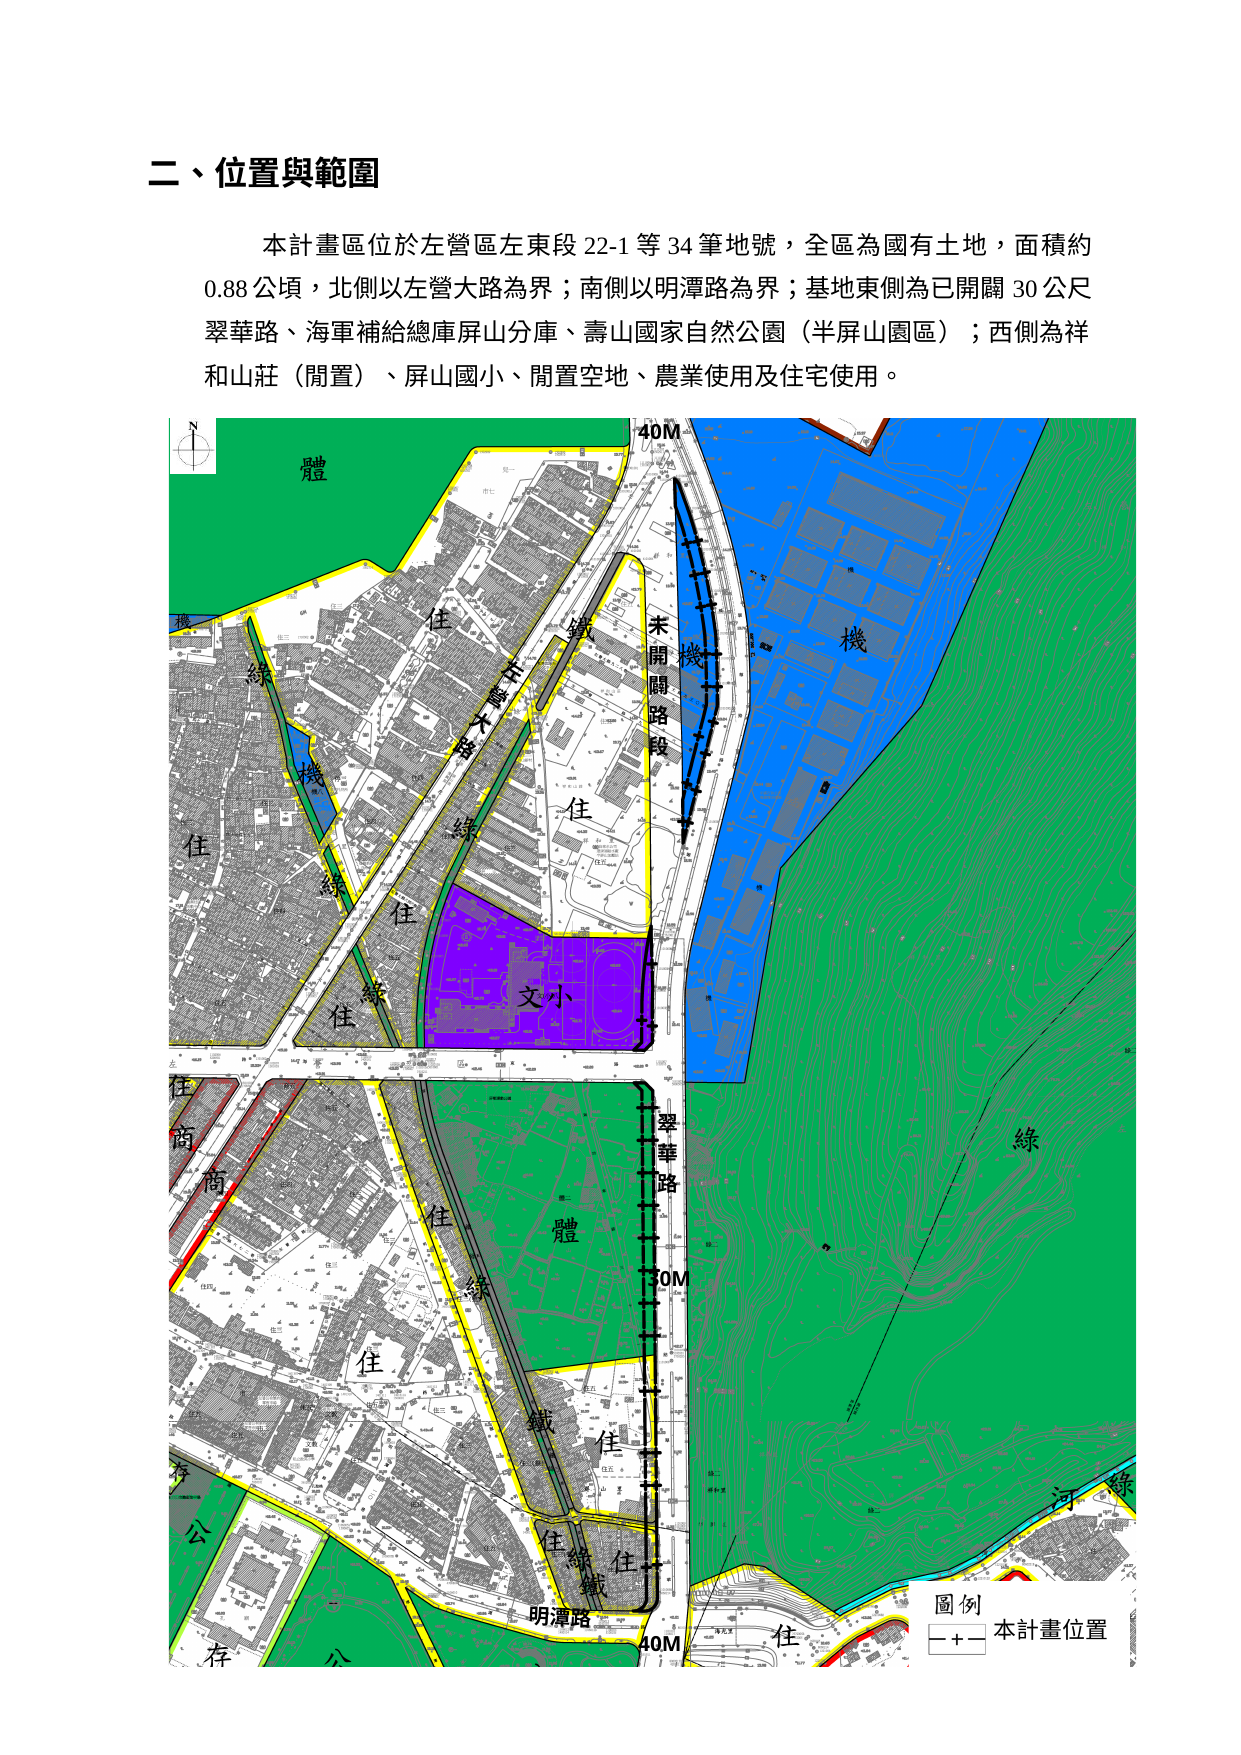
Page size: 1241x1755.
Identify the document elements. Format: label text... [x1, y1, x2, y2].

text 二、位置與範圍 [148, 152, 1093, 194]
text 本計畫區位於左營區左東段22-1等34筆地號，全區為國有土地，面積約0.88公頃，北側以左營大路為界；南側以明潭路為界；基地東側為已開闢30公尺翠華路、海軍補給總庫屏山分庫、壽山國家自然公園（半屏山園區）；西側為祥和山莊（閒置）、屏山國小、閒置空地、農業使用及住宅使用。 [204, 219, 1093, 394]
